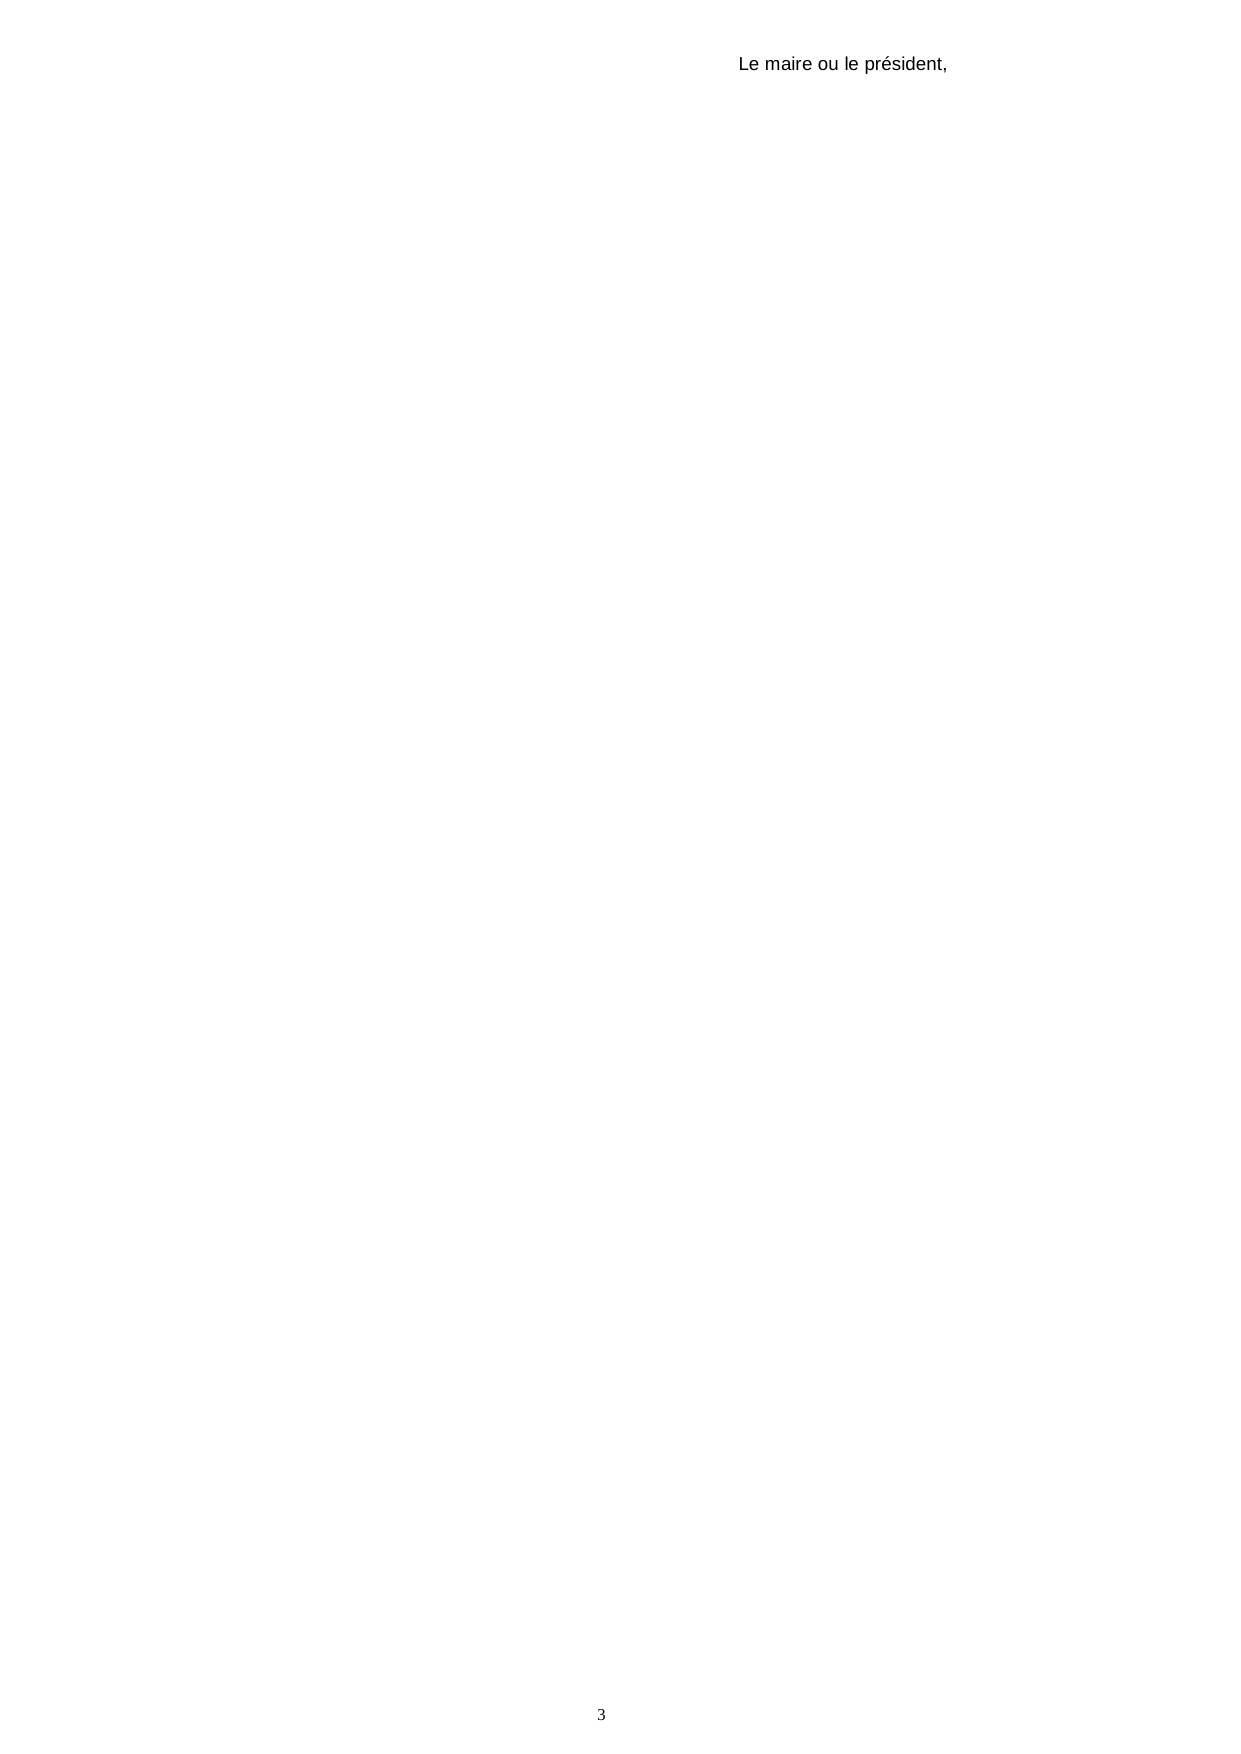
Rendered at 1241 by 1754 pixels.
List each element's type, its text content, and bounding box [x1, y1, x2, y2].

text Le maire ou le président, [738, 53, 1122, 75]
